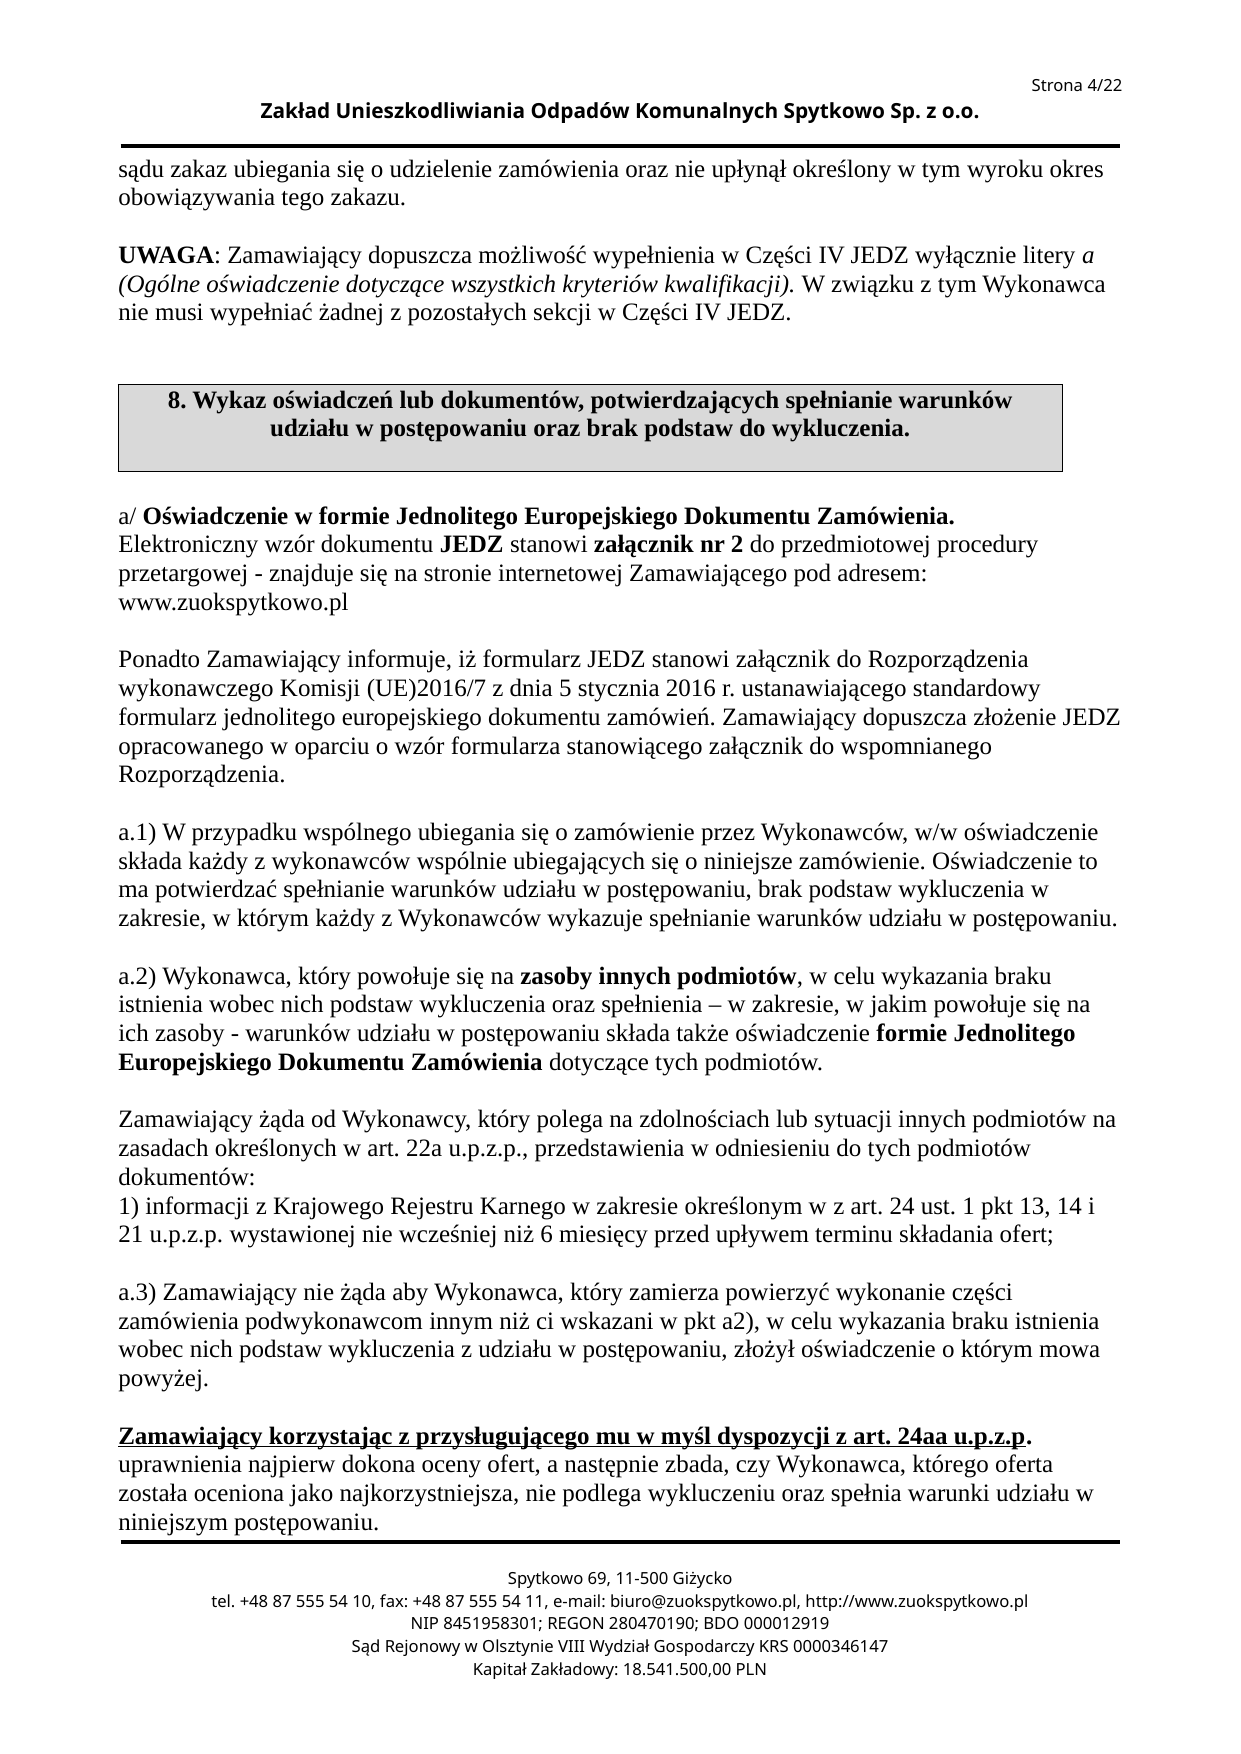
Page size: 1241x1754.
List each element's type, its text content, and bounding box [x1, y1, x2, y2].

text Zamawiający korzystając z przysługującego mu w myśl dyspozycji z art. 24aa u.p.z.p. uprawnienia najpierw dokona oceny ofert, a następnie zbada, czy Wykonawca, którego oferta została oceniona jako najkorzystniejsza, nie podlega wykluczeniu oraz spełnia warunki udziału w niniejszym postępowaniu. [118, 1421, 1122, 1536]
text a/ Oświadczenie w formie Jednolitego Europejskiego Dokumentu Zamówienia. [118, 501, 1122, 529]
text a.3) Zamawiający nie żąda aby Wykonawca, który zamierza powierzyć wykonanie części zamówienia podwykonawcom innym niż ci wskazani w pkt a2), w celu wykazania braku istnienia wobec nich podstaw wykluczenia z udziału w postępowaniu, złożył oświadczenie o którym mowa powyżej. [118, 1277, 1122, 1392]
text a.1) W przypadku wspólnego ubiegania się o zamówienie przez Wykonawców, w/w oświadczenie składa każdy z wykonawców wspólnie ubiegających się o niniejsze zamówienie. Oświadczenie to ma potwierdzać spełnianie warunków udziału w postępowaniu, brak podstaw wykluczenia w zakresie, w którym każdy z Wykonawców wykazuje spełnianie warunków udziału w postępowaniu. [118, 817, 1122, 932]
text Zamawiający żąda od Wykonawcy, który polega na zdolnościach lub sytuacji innych podmiotów na zasadach określonych w art. 22a u.p.z.p., przedstawienia w odniesieniu do tych podmiotów dokumentów: [118, 1104, 1122, 1191]
text Elektroniczny wzór dokumentu JEDZ stanowi załącznik nr 2 do przedmiotowej procedury przetargowej - znajduje się na stronie internetowej Zamawiającego pod adresem: www.zuokspytkowo.pl [118, 529, 1122, 616]
text UWAGA: Zamawiający dopuszcza możliwość wypełnienia w Części IV JEDZ wyłącznie litery a (Ogólne oświadczenie dotyczące wszystkich kryteriów kwalifikacji). W związku z tym Wykonawca nie musi wypełniać żadnej z pozostałych sekcji w Części IV JEDZ. [118, 240, 1122, 326]
subtitle Ponadto Zamawiający informuje, iż formularz JEDZ stanowi załącznik do Rozporządzenia wykonawczego Komisji (UE)2016/7 z dnia 5 stycznia 2016 r. ustanawiającego standardowy formularz jednolitego europejskiego dokumentu zamówień. Zamawiający dopuszcza złożenie JEDZ opracowanego w oparciu o wzór formularza stanowiącego załącznik do wspomnianego Rozporządzenia. [118, 644, 1122, 788]
text 1) informacji z Krajowego Rejestru Karnego w zakresie określonym w z art. 24 ust. 1 pkt 13, 14 i 21 u.p.z.p. wystawionej nie wcześniej niż 6 miesięcy przed upływem terminu składania ofert; [118, 1191, 1122, 1248]
text sądu zakaz ubiegania się o udzielenie zamówienia oraz nie upłynął określony w tym wyroku okres obowiązywania tego zakazu. [118, 154, 1122, 211]
table_header 8. Wykaz oświadczeń lub dokumentów, potwierdzających spełnianie warunków udziału w postępowaniu oraz brak podstaw do wykluczenia. [119, 385, 1062, 471]
text a.2) Wykonawca, który powołuje się na zasoby innych podmiotów, w celu wykazania braku istnienia wobec nich podstaw wykluczenia oraz spełnienia – w zakresie, w jakim powołuje się na ich zasoby - warunków udziału w postępowaniu składa także oświadczenie formie Jednolitego Europejskiego Dokumentu Zamówienia dotyczące tych podmiotów. [118, 961, 1122, 1076]
